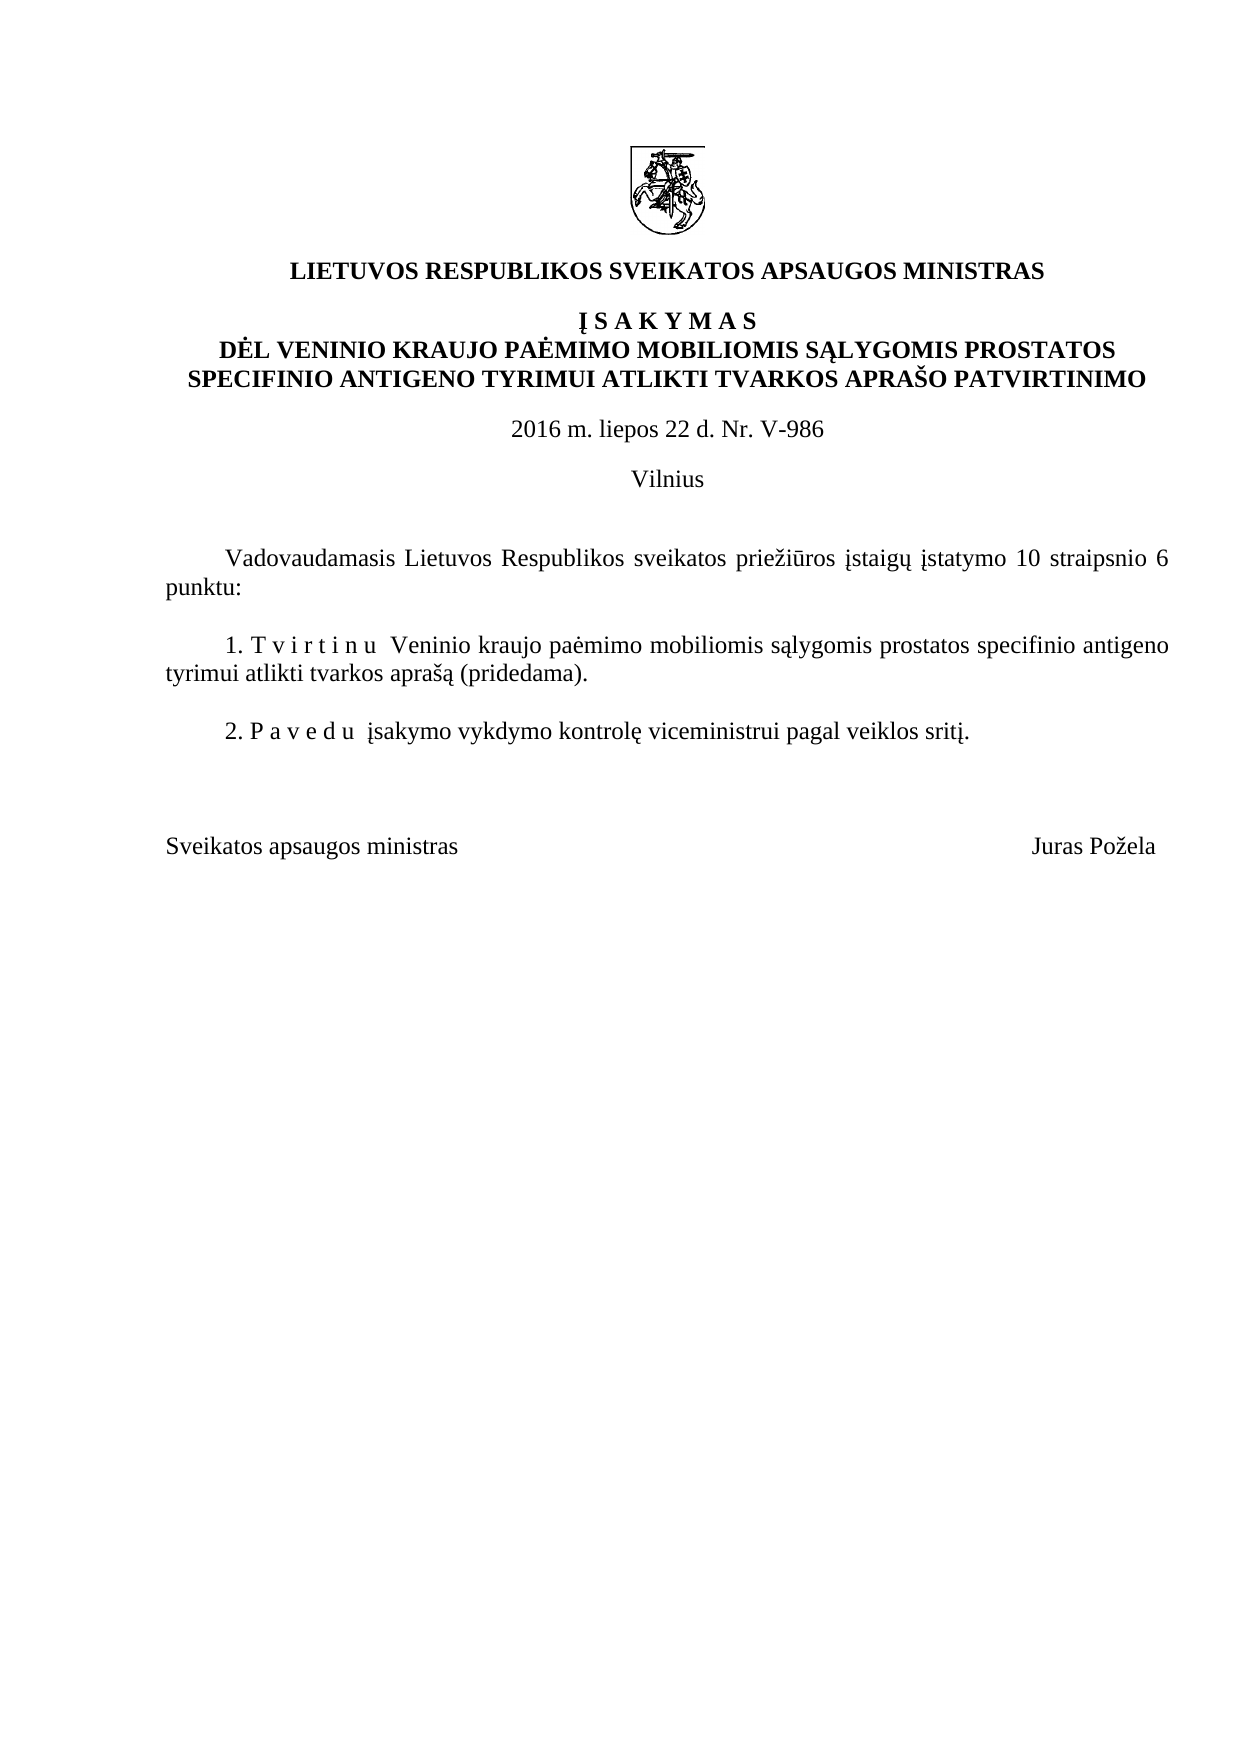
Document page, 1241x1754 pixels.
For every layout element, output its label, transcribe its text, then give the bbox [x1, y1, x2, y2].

text LIETUVOS RESPUBLIKOS SVEIKATOS APSAUGOS MINISTRAS [165, 256, 1169, 285]
text 2016 m. liepos 22 d. Nr. V-986 [165, 414, 1169, 443]
text Sveikatos apsaugos ministras Juras Požela [165, 831, 1169, 860]
text Vadovaudamasis Lietuvos Respublikos sveikatos priežiūros įstaigų įstatymo 10 straipsnio 6 punktu: [165, 543, 1169, 601]
text 2. Pavedu įsakymo vykdymo kontrolę viceministrui pagal veiklos sritį. [165, 716, 1169, 745]
text ĮSAKYMAS [165, 306, 1169, 335]
text Vilnius [165, 464, 1169, 493]
text DĖL veninio kraujo paėmimo mobiliomis sąlygomis Prostatos specifinio antigeno tyrimui ATLIKTI tvarkos aprašo PATVIRTINIMO [165, 335, 1169, 392]
text 1. Tvirtinu Veninio kraujo paėmimo mobiliomis sąlygomis prostatos specifinio antigeno tyrimui atlikti tvarkos aprašą (pridedama). [165, 630, 1169, 687]
